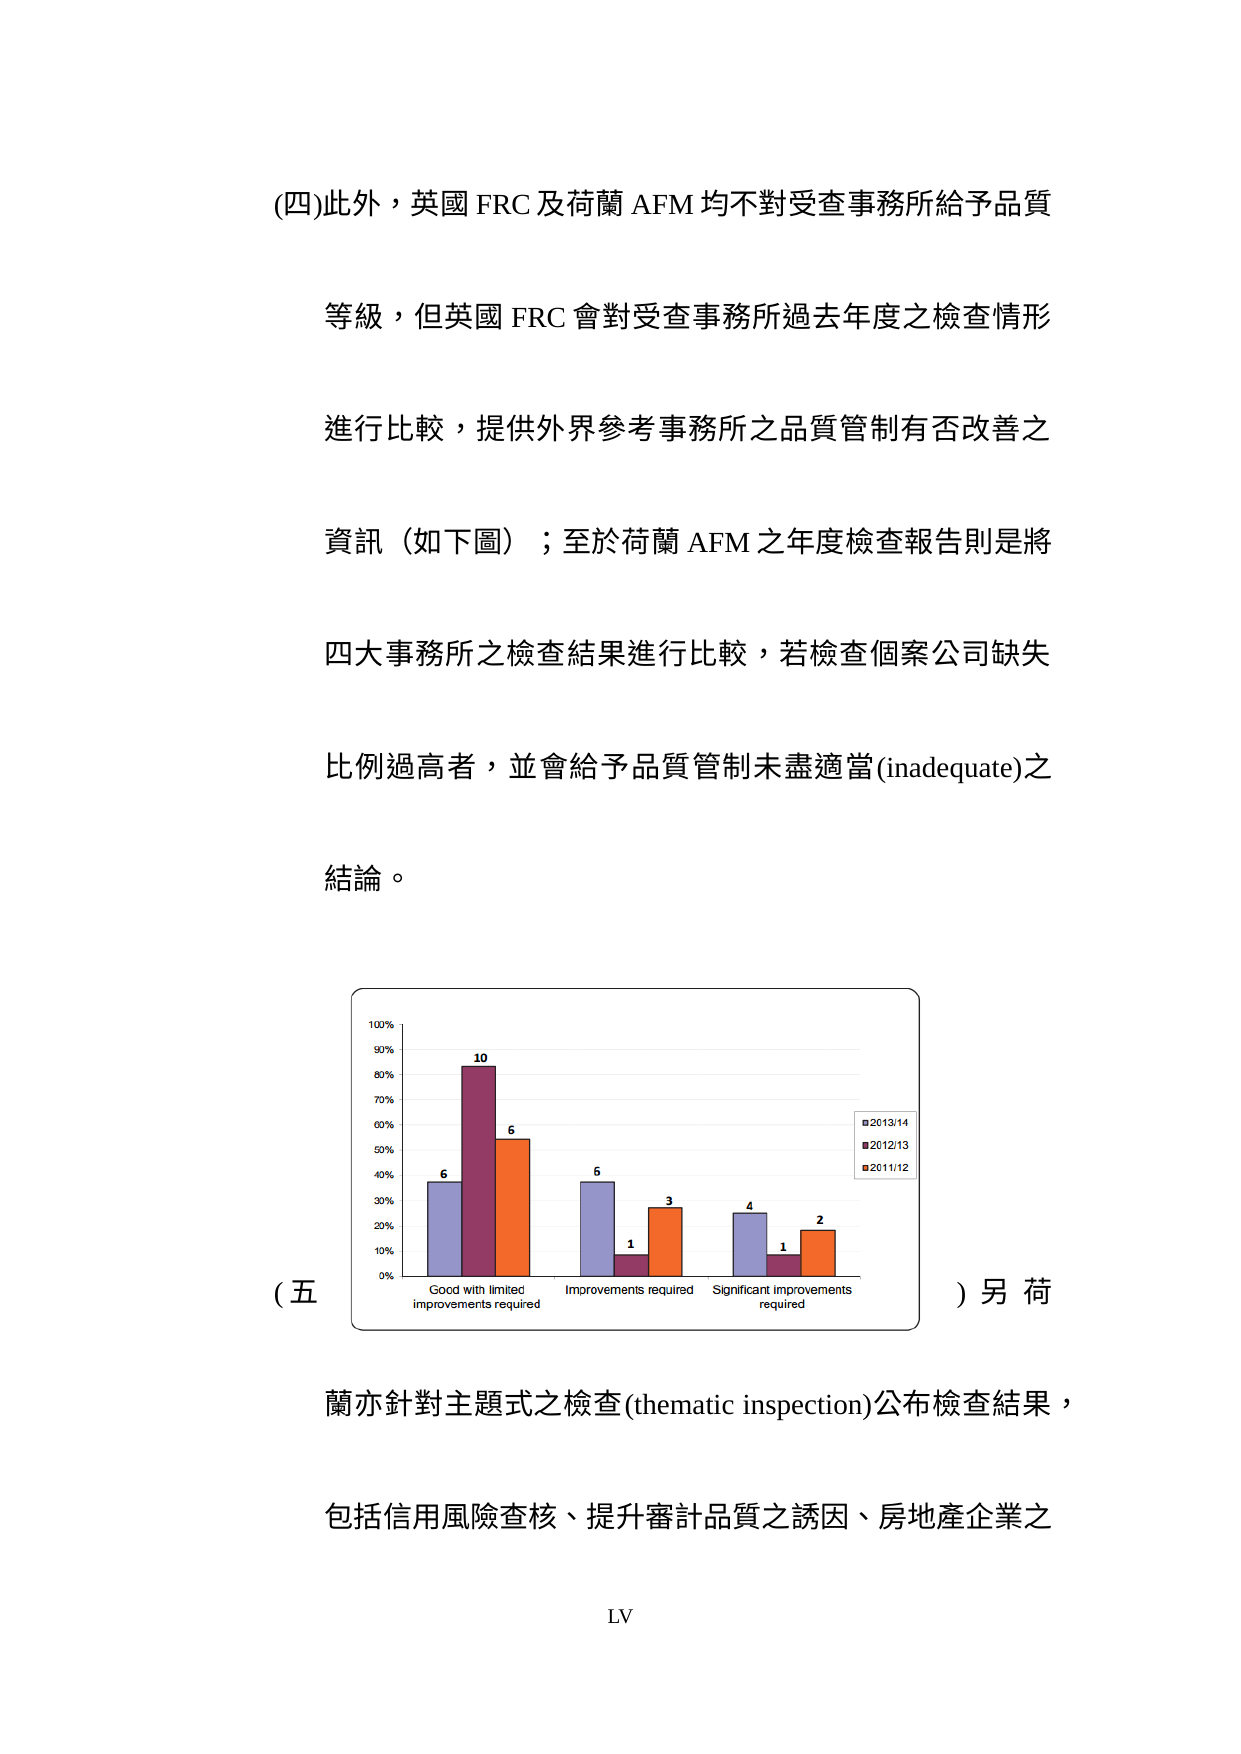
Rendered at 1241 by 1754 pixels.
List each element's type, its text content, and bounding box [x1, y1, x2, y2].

picture [337, 970, 938, 1346]
text (四)此外，英國FRC及荷蘭AFM均不對受查事務所給予品質等級，但英國FRC會對受查事務所過去年度之檢查情形進行比較，提供外界參考事務所之品質管制有否改善之資訊（如下圖）；至於荷蘭AFM之年度檢查報告則是將四大事務所之檢查結果進行比較，若檢查個案公司缺失比例過高者，並會給予品質管制未盡適當(inadequate)之結論。 [273, 164, 1053, 914]
text (五)另荷蘭亦針對主題式之檢查(thematic inspection)公布檢查結果，包括信用風險查核、提升審計品質之誘因、房地產企業之查核品質等主題。 [273, 1252, 1053, 1552]
